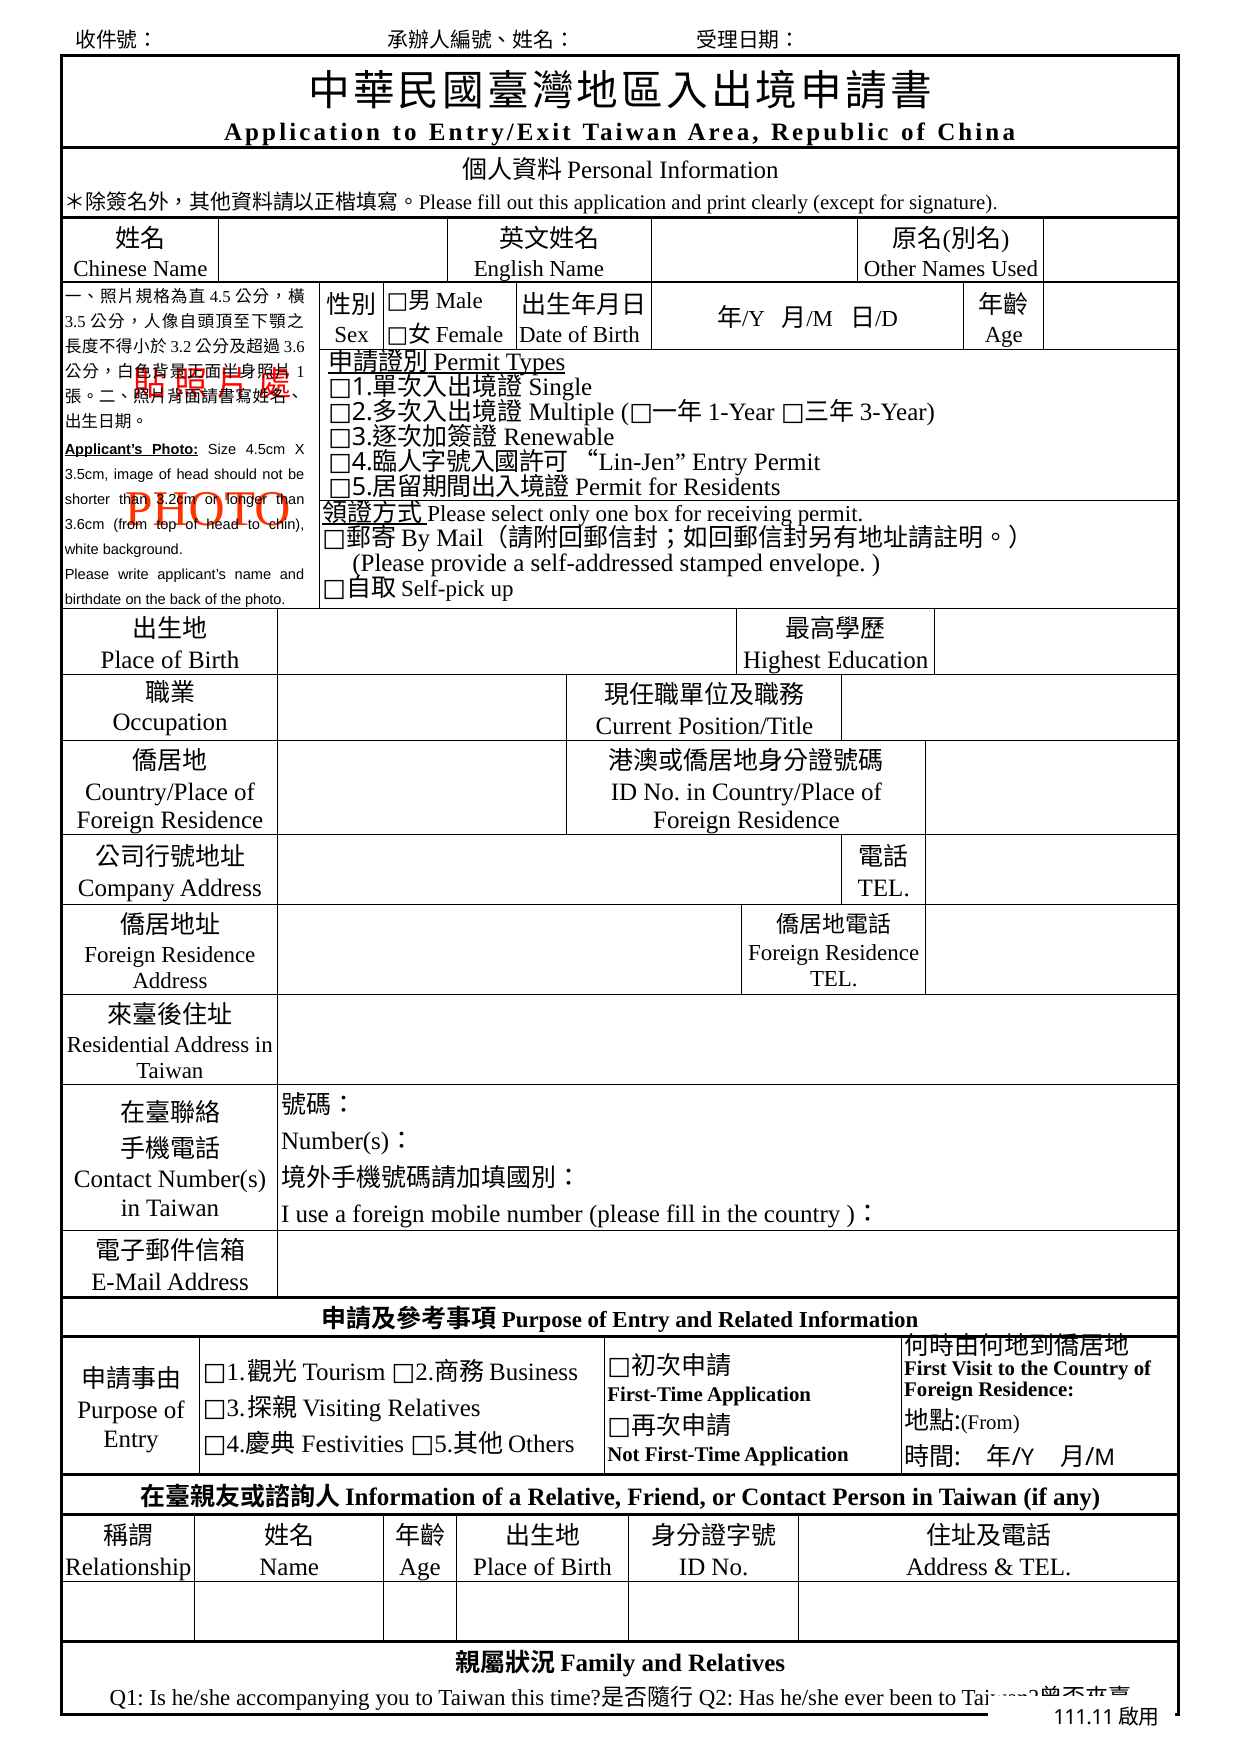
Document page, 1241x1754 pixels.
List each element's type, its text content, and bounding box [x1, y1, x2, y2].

table_cell 港澳或僑居地身分證號碼 ID No. in Country/Place of Foreign Residence [567, 741, 925, 834]
table_cell 住址及電話 Address & TEL. [799, 1516, 1177, 1581]
text 收件號： 承辦人編號、姓名： 受理日期： [75, 24, 1165, 54]
table_cell [278, 675, 566, 739]
table_cell [652, 219, 857, 281]
table_cell 僑居地電話 Foreign Residence TEL. [742, 905, 925, 993]
table_cell [926, 835, 1177, 903]
table_cell 姓名 Chinese Name [63, 219, 218, 281]
table_cell 個人資料Personal Information ＊除簽名外，其他資料請以正楷填寫。Please fill out this application and print clearly (except for signature). [63, 149, 1177, 216]
table_cell 最高學歷 Highest Education [737, 609, 934, 673]
table_cell 號碼： Number(s)： 境外手機號碼請加填國別： I use a foreign mobile number (please fill in the country )： [278, 1085, 1177, 1229]
table_cell [219, 219, 447, 281]
table_cell 身分證字號 ID No. [629, 1516, 798, 1581]
table_cell 原名(別名) Other Names Used [858, 219, 1043, 281]
text 收件號： 承辦人編號、姓名： 受理日期： [988, 1696, 1175, 1737]
table_cell 職業 Occupation [63, 675, 277, 739]
table_cell [63, 1582, 194, 1640]
table_cell 僑居地 Country/Place of Foreign Residence [63, 741, 277, 834]
table_cell 申請及參考事項Purpose of Entry and Related Information [63, 1299, 1177, 1335]
table_cell [278, 995, 1177, 1083]
table_header 中華民國臺灣地區入出境申請書 Application to Entry/Exit Taiwan Area, Republic of China [63, 57, 1177, 146]
table_cell 年齡 Age [964, 283, 1043, 349]
table_cell 申請事由 Purpose of Entry [63, 1338, 199, 1473]
table_cell 稱謂 Relationship [63, 1516, 194, 1581]
table_cell 何時由何地到僑居地First Visit to the Country of Foreign Residence: 地點:(From) 時間: 年/Y 月/M [902, 1338, 1177, 1473]
table_cell □男Male □女Female [384, 283, 516, 349]
table_cell [278, 905, 741, 993]
table_cell 一、照片規格為直4.5公分，橫3.5公分，人像自頭頂至下顎之長度不得小於3.2公分及超過3.6公分，白色背景正面半身照片1張。二、照片背面請書寫姓名、出生日期。 Applicant’s Photo: Size 4.5cm X 3.5cm, image of head should not be shorter than 3.2cm or longer than 3.6cm (from top of head to chin), white background. Please write applicant’s name and birthdate on the back of the photo. [320, 472, 546, 500]
table_cell 領證方式Please select only one box for receiving permit. □郵寄By Mail（請附回郵信封；如回郵信封另有地址請註明。） □(Please provide a self-addressed stamped envelope. ) □自取Self-pick up [320, 501, 1177, 607]
table_cell 年齡 Age [384, 1516, 456, 1581]
table_cell [629, 1582, 798, 1640]
table_cell [799, 1582, 1177, 1640]
table_cell 來臺後住址 Residential Address in Taiwan [63, 995, 277, 1083]
table_cell [926, 905, 1177, 993]
table_cell □1.觀光Tourism □2.商務Business □3.探親Visiting Relatives □4.慶典 Festivities □5.其他Others [200, 1338, 604, 1473]
table_cell [278, 609, 736, 673]
table_cell 公司行號地址 Company Address [63, 835, 277, 903]
table_cell 姓名 Name [195, 1516, 383, 1581]
table_cell [278, 741, 566, 834]
table_cell [457, 1582, 628, 1640]
table_cell 性別 Sex [320, 283, 383, 349]
table_cell 電子郵件信箱 E-Mail Address [63, 1231, 277, 1296]
table_cell 英文姓名 English Name [448, 219, 651, 281]
table_cell [1044, 283, 1177, 349]
table_cell 出生年月日 Date of Birth [517, 283, 651, 349]
table_cell 僑居地址 Foreign Residence Address [63, 905, 277, 993]
table_cell □初次申請 First-Time Application □再次申請 Not First-Time Application [605, 1338, 901, 1473]
table_cell 出生地 Place of Birth [63, 609, 277, 673]
text 111.11啟用 [1003, 1704, 1160, 1729]
table_cell [842, 675, 1177, 739]
table_cell [1044, 219, 1177, 281]
table_cell 出生地 Place of Birth [457, 1516, 628, 1581]
table_cell 申請證別Permit Types □1.單次入出境證 Single □2.多次入出境證 Multiple (□一年1-Year □三年3-Year) □3.逐次加簽證 Renewable □4.臨人字號入國許可 “Lin-Jen” Entry Permit □5.居留期間出入境證 Permit for Residents [320, 350, 1177, 500]
table_cell [278, 1231, 1177, 1296]
table_cell 在臺親友或諮詢人Information of a Relative, Friend, or Contact Person in Taiwan (if any) [63, 1476, 1177, 1512]
table_cell 在臺聯絡 手機電話 Contact Number(s) in Taiwan [63, 1085, 277, 1229]
table_cell [935, 609, 1177, 673]
table_cell 現任職單位及職務 Current Position/Title [567, 675, 841, 739]
table_cell 一、照片規格為直4.5公分，橫3.5公分，人像自頭頂至下顎之長度不得小於3.2公分及超過3.6公分，白色背景正面半身照片1張。二、照片背面請書寫姓名、出生日期。 Applicant’s Photo: Size 4.5cm X 3.5cm, image of head should not be shorter than 3.2cm or longer than 3.6cm (from top of head to chin), white background. Please write applicant’s name and birthdate on the back of the photo. [63, 283, 319, 607]
table_cell [926, 741, 1177, 834]
table_cell 電話 TEL. [842, 835, 925, 903]
table_cell 年/Y 月/M 日/D [652, 283, 963, 349]
table_cell [384, 1582, 456, 1640]
table_cell 親屬狀況Family and Relatives Q1: Is he/she accompanying you to Taiwan this time?是否隨行 Q2: Has he/she ever been to Taiwan?曾否來臺 [63, 1643, 1177, 1712]
table_cell [278, 835, 841, 903]
table_cell 一、照片規格為直4.5公分，橫3.5公分，人像自頭頂至下顎之長度不得小於3.2公分及超過3.6公分，白色背景正面半身照片1張。二、照片背面請書寫姓名、出生日期。 Applicant’s Photo: Size 4.5cm X 3.5cm, image of head should not be shorter than 3.2cm or longer than 3.6cm (from top of head to chin), white background. Please write applicant’s name and birthdate on the back of the photo. [384, 501, 546, 544]
table_cell [195, 1582, 383, 1640]
